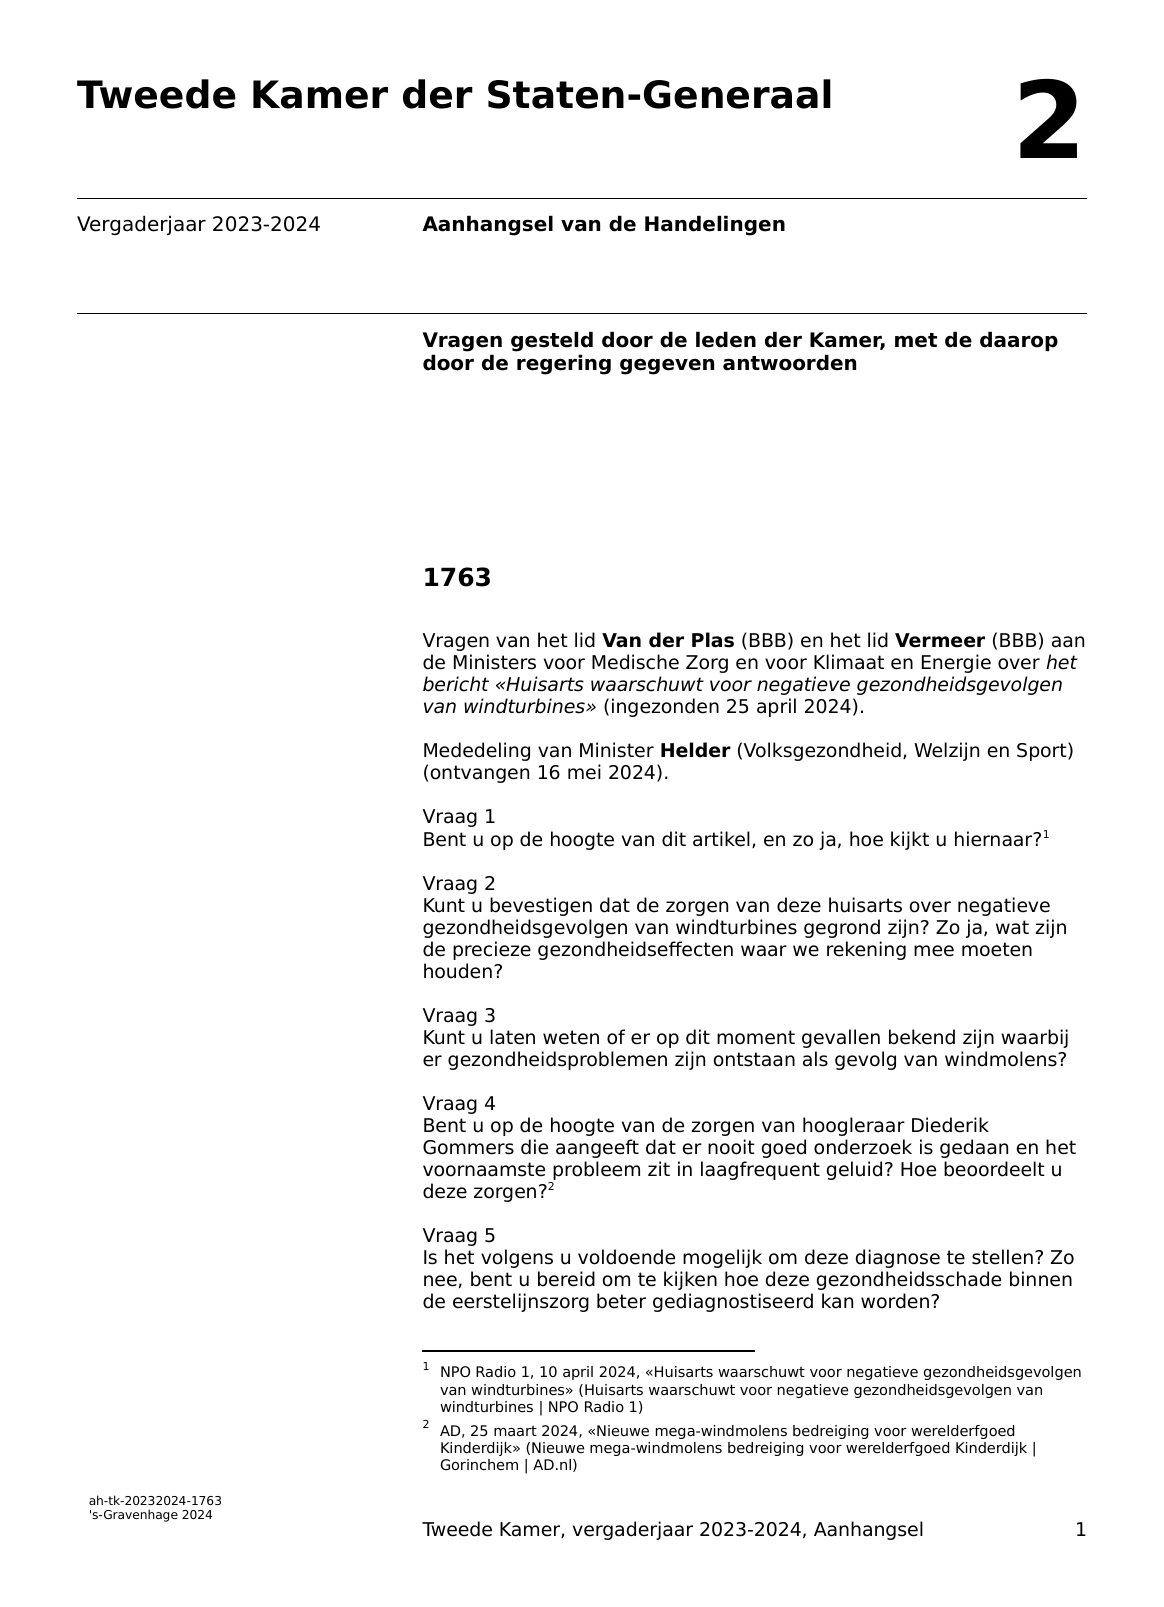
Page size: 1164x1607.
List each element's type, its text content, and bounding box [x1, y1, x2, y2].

text Bent u op de hoogte van de zorgen van hoogleraar Diederik Gommers die aangeeft dat er nooit goed onderzoek is gedaan en het voornaamste probleem zit in laagfrequent geluid? Hoe beoordeelt u deze zorgen? [422, 1115, 1087, 1203]
text Bent u op de hoogte van dit artikel, en zo ja, hoe kijkt u hiernaar? [422, 828, 1087, 850]
text ah-tk-20232024-1763 [88, 1494, 323, 1508]
table_cell Vragen gesteld door de leden der Kamer, met de daarop door de regering gegeven antwoorden [422, 314, 1087, 375]
text AD, 25 maart 2024, «Nieuwe mega-windmolens bedreiging voor werelderfgoed Kinderdijk» (Nieuwe mega-windmolens bedreiging voor werelderfgoed Kinderdijk | Gorinchem | AD.nl) [422, 1418, 1087, 1474]
text Vraag 3 [422, 1005, 1087, 1027]
table_cell Vergaderjaar 2023-2024 [77, 199, 422, 313]
text 1763 [422, 563, 1087, 592]
text Kunt u bevestigen dat de zorgen van deze huisarts over negatieve gezondheidsgevolgen van windturbines gegrond zijn? Zo ja, wat zijn de precieze gezondheidseffecten waar we rekening mee moeten houden? [422, 894, 1087, 982]
text NPO Radio 1, 10 april 2024, «Huisarts waarschuwt voor negatieve gezondheidsgevolgen van windturbines» (Huisarts waarschuwt voor negatieve gezondheidsgevolgen van windturbines | NPO Radio 1) [422, 1360, 1087, 1416]
table_header 2 [886, 59, 1087, 198]
text Vraag 5 [422, 1225, 1087, 1247]
text Mededeling van Minister Helder (Volksgezondheid, Welzijn en Sport) (ontvangen 16 mei 2024). [422, 740, 1087, 784]
text Vragen van het lid Van der Plas (BBB) en het lid Vermeer (BBB) aan de Ministers voor Medische Zorg en voor Klimaat en Energie over het bericht «Huisarts waarschuwt voor negatieve gezondheidsgevolgen van windturbines» (ingezonden 25 april 2024). [422, 630, 1087, 718]
text Vraag 4 [422, 1093, 1087, 1115]
table_cell [77, 314, 422, 375]
text 's-Gravenhage 2024 [88, 1508, 323, 1522]
text Vraag 2 [422, 873, 1087, 894]
table_header Tweede Kamer der Staten-Generaal [77, 59, 886, 198]
text Kunt u laten weten of er op dit moment gevallen bekend zijn waarbij er gezondheidsproblemen zijn ontstaan als gevolg van windmolens? [422, 1027, 1087, 1071]
text Is het volgens u voldoende mogelijk om deze diagnose te stellen? Zo nee, bent u bereid om te kijken hoe deze gezondheidsschade binnen de eerstelijnszorg beter gediagnostiseerd kan worden? [422, 1247, 1087, 1313]
table_cell Aanhangsel van de Handelingen [422, 199, 1087, 313]
text Vraag 1 [422, 806, 1087, 828]
